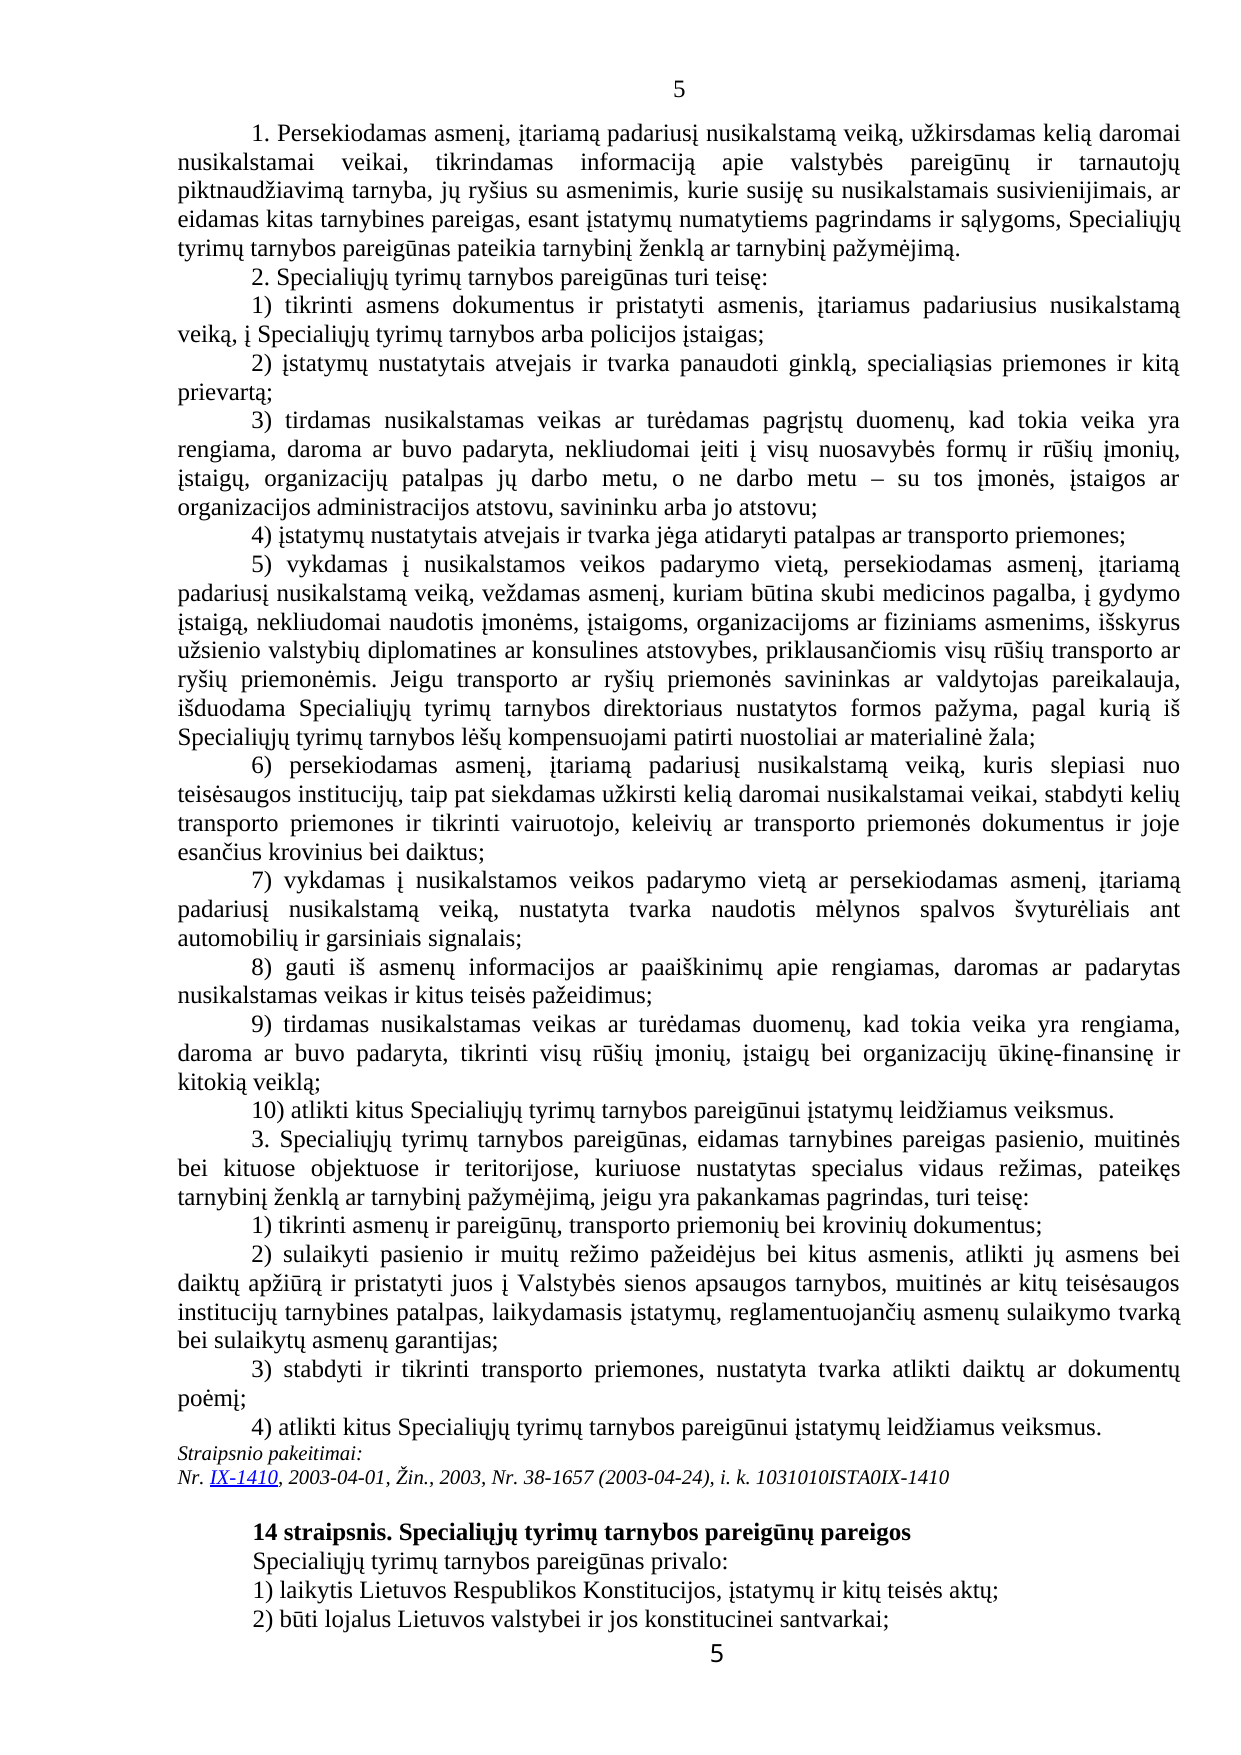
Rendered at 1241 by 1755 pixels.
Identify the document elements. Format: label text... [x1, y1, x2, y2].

text 2) įstatymų nustatytais atvejais ir tvarka panaudoti ginklą, specialiąsias priemones ir kitą prievartą; [177, 348, 1181, 406]
text 9) tirdamas nusikalstamas veikas ar turėdamas duomenų, kad tokia veika yra rengiama, daroma ar buvo padaryta, tikrinti visų rūšių įmonių, įstaigų bei organizacijų ūkinę-finansinę ir kitokią veiklą; [177, 1009, 1181, 1096]
text 5) vykdamas į nusikalstamos veikos padarymo vietą, persekiodamas asmenį, įtariamą padariusį nusikalstamą veiką, veždamas asmenį, kuriam būtina skubi medicinos pagalba, į gydymo įstaigą, nekliudomai naudotis įmonėms, įstaigoms, organizacijoms ar fiziniams asmenims, išskyrus užsienio valstybių diplomatines ar konsulines atstovybes, priklausančiomis visų rūšių transporto ar ryšių priemonėmis. Jeigu transporto ar ryšių priemonės savininkas ar valdytojas pareikalauja, išduodama Specialiųjų tyrimų tarnybos direktoriaus nustatytos formos pažyma, pagal kurią iš Specialiųjų tyrimų tarnybos lėšų kompensuojami patirti nuostoliai ar materialinė žala; [177, 549, 1181, 751]
text 4) įstatymų nustatytais atvejais ir tvarka jėga atidaryti patalpas ar transporto priemones; [177, 521, 1181, 549]
text 7) vykdamas į nusikalstamos veikos padarymo vietą ar persekiodamas asmenį, įtariamą padariusį nusikalstamą veiką, nustatyta tvarka naudotis mėlynos spalvos švyturėliais ant automobilių ir garsiniais signalais; [177, 866, 1181, 952]
text 1) laikytis Lietuvos Respublikos Konstitucijos, įstatymų ir kitų teisės aktų; [177, 1575, 1181, 1604]
text 10) atlikti kitus Specialiųjų tyrimų tarnybos pareigūnui įstatymų leidžiamus veiksmus. [177, 1096, 1181, 1124]
text Straipsnio pakeitimai: [177, 1441, 1181, 1465]
text 1. Persekiodamas asmenį, įtariamą padariusį nusikalstamą veiką, užkirsdamas kelią daromai nusikalstamai veikai, tikrindamas informaciją apie valstybės pareigūnų ir tarnautojų piktnaudžiavimą tarnyba, jų ryšius su asmenimis, kurie susiję su nusikalstamais susivienijimais, ar eidamas kitas tarnybines pareigas, esant įstatymų numatytiems pagrindams ir sąlygoms, Specialiųjų tyrimų tarnybos pareigūnas pateikia tarnybinį ženklą ar tarnybinį pažymėjimą. [177, 118, 1181, 262]
text 4) atlikti kitus Specialiųjų tyrimų tarnybos pareigūnui įstatymų leidžiamus veiksmus. [177, 1412, 1181, 1441]
text 1) tikrinti asmenų ir pareigūnų, transporto priemonių bei krovinių dokumentus; [177, 1211, 1181, 1239]
text Specialiųjų tyrimų tarnybos pareigūnas privalo: [177, 1546, 1181, 1575]
text 3) tirdamas nusikalstamas veikas ar turėdamas pagrįstų duomenų, kad tokia veika yra rengiama, daroma ar buvo padaryta, nekliudomai įeiti į visų nuosavybės formų ir rūšių įmonių, įstaigų, organizacijų patalpas jų darbo metu, o ne darbo metu – su tos įmonės, įstaigos ar organizacijos administracijos atstovu, savininku arba jo atstovu; [177, 406, 1181, 521]
text 8) gauti iš asmenų informacijos ar paaiškinimų apie rengiamas, daromas ar padarytas nusikalstamas veikas ir kitus teisės pažeidimus; [177, 952, 1181, 1009]
text 6) persekiodamas asmenį, įtariamą padariusį nusikalstamą veiką, kuris slepiasi nuo teisėsaugos institucijų, taip pat siekdamas užkirsti kelią daromai nusikalstamai veikai, stabdyti kelių transporto priemones ir tikrinti vairuotojo, keleivių ar transporto priemonės dokumentus ir joje esančius krovinius bei daiktus; [177, 751, 1181, 866]
text 14 straipsnis. Specialiųjų tyrimų tarnybos pareigūnų pareigos [177, 1517, 1181, 1546]
text 2) būti lojalus Lietuvos valstybei ir jos konstitucinei santvarkai; [177, 1604, 1181, 1632]
text 2) sulaikyti pasienio ir muitų režimo pažeidėjus bei kitus asmenis, atlikti jų asmens bei daiktų apžiūrą ir pristatyti juos į Valstybės sienos apsaugos tarnybos, muitinės ar kitų teisėsaugos institucijų tarnybines patalpas, laikydamasis įstatymų, reglamentuojančių asmenų sulaikymo tvarką bei sulaikytų asmenų garantijas; [177, 1239, 1181, 1354]
text 3) stabdyti ir tikrinti transporto priemones, nustatyta tvarka atlikti daiktų ar dokumentų poėmį; [177, 1354, 1181, 1412]
text 3. Specialiųjų tyrimų tarnybos pareigūnas, eidamas tarnybines pareigas pasienio, muitinės bei kituose objektuose ir teritorijose, kuriuose nustatytas specialus vidaus režimas, pateikęs tarnybinį ženklą ar tarnybinį pažymėjimą, jeigu yra pakankamas pagrindas, turi teisę: [177, 1124, 1181, 1211]
text 2. Specialiųjų tyrimų tarnybos pareigūnas turi teisę: [177, 262, 1181, 291]
text 1) tikrinti asmens dokumentus ir pristatyti asmenis, įtariamus padariusius nusikalstamą veiką, į Specialiųjų tyrimų tarnybos arba policijos įstaigas; [177, 291, 1181, 348]
text Nr. IX-1410, 2003-04-01, Žin., 2003, Nr. 38-1657 (2003-04-24), i. k. 1031010ISTA0IX-1410 [177, 1465, 1181, 1489]
